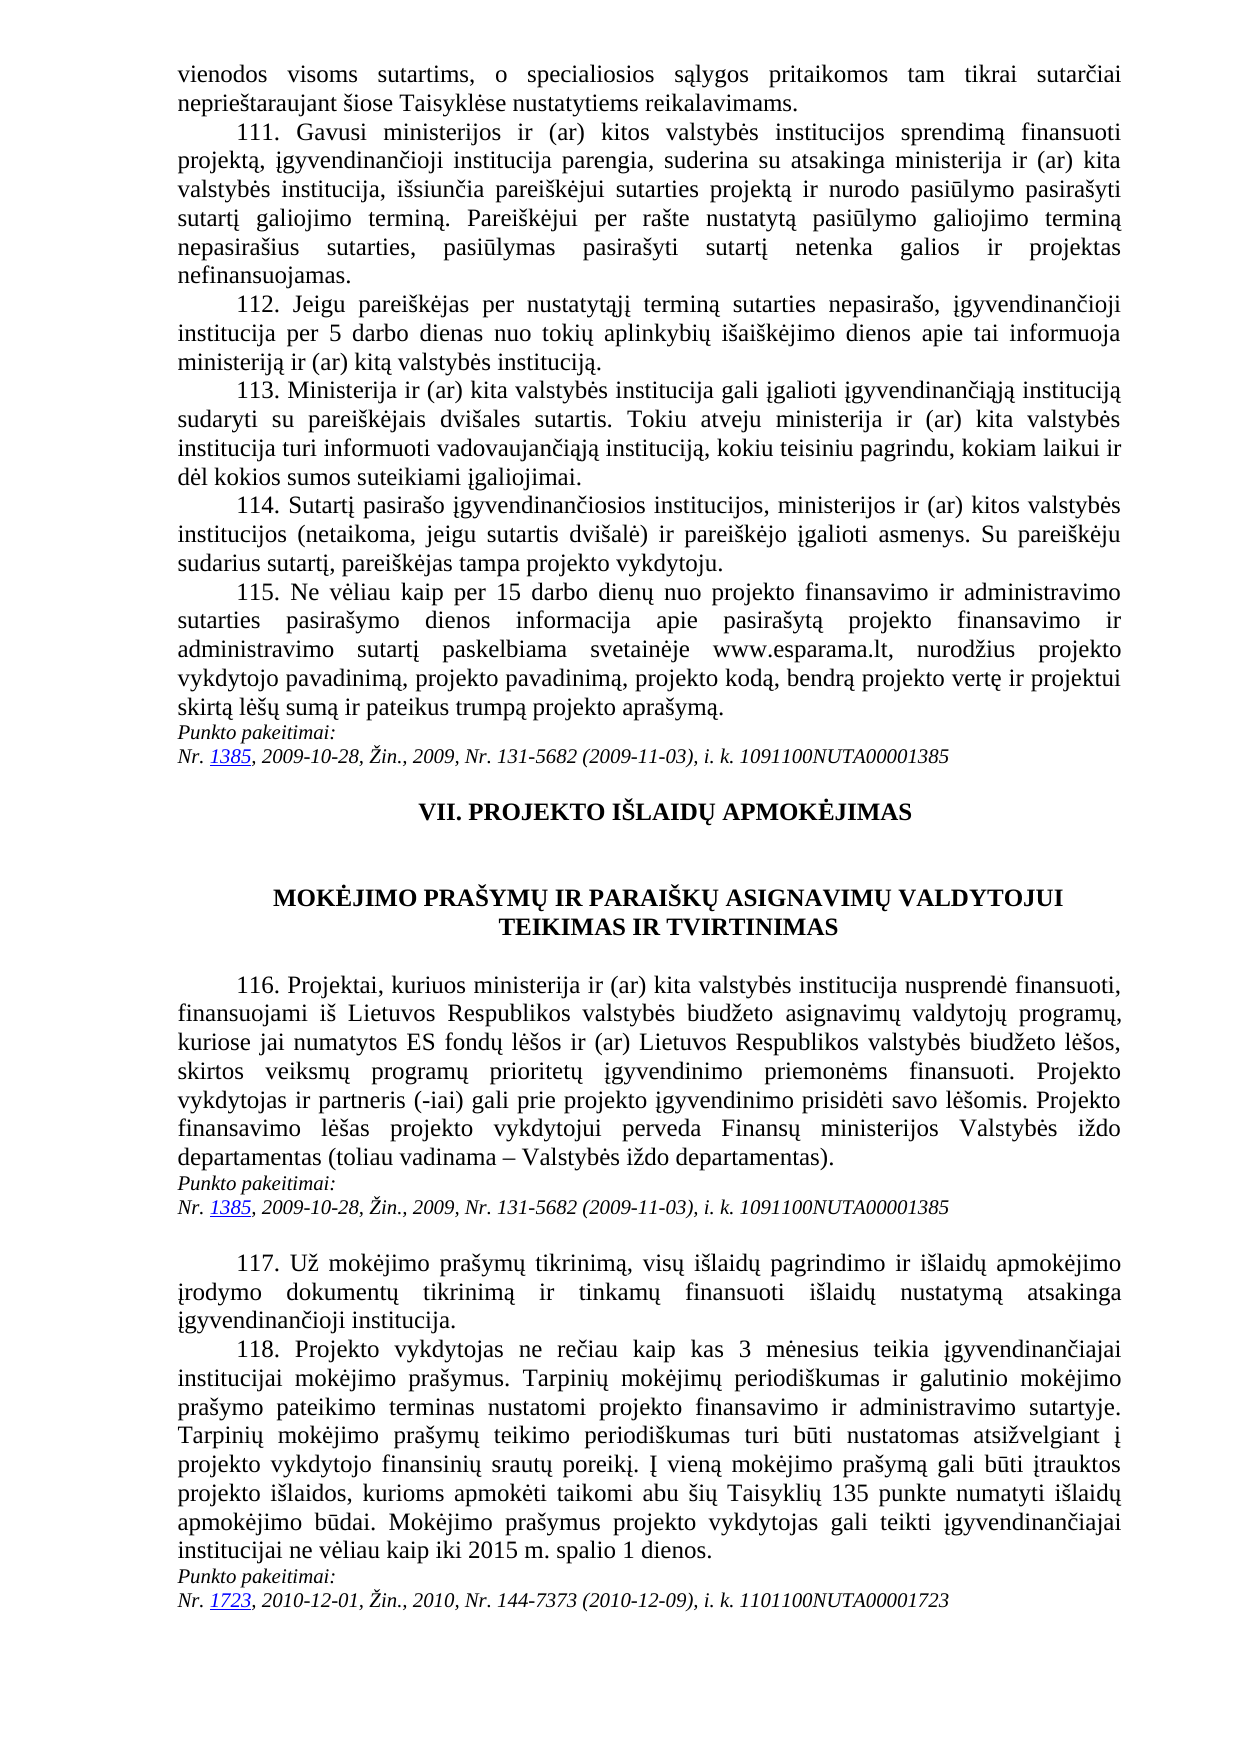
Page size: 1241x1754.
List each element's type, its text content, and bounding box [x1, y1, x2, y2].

text VII. PROJEKTO IŠLAIDŲ APMOKĖJIMas [215, 797, 1122, 826]
text 117. Už mokėjimo prašymų tikrinimą, visų išlaidų pagrindimo ir išlaidų apmokėjimo įrodymo dokumentų tikrinimą ir tinkamų finansuoti išlaidų nustatymą atsakinga įgyvendinančioji institucija. [177, 1248, 1122, 1334]
text Punkto pakeitimai: [177, 720, 1122, 744]
text 114. Sutartį pasirašo įgyvendinančiosios institucijos, ministerijos ir (ar) kitos valstybės institucijos (netaikoma, jeigu sutartis dvišalė) ir pareiškėjo įgalioti asmenys. Su pareiškėju sudarius sutartį, pareiškėjas tampa projekto vykdytoju. [177, 490, 1122, 577]
text 116. Projektai, kuriuos ministerija ir (ar) kita valstybės institucija nusprendė finansuoti, finansuojami iš Lietuvos Respublikos valstybės biudžeto asignavimų valdytojų programų, kuriose jai numatytos ES fondų lėšos ir (ar) Lietuvos Respublikos valstybės biudžeto lėšos, skirtos veiksmų programų prioritetų įgyvendinimo priemonėms finansuoti. Projekto vykdytojas ir partneris (-iai) gali prie projekto įgyvendinimo prisidėti savo lėšomis. Projekto finansavimo lėšas projekto vykdytojui perveda Finansų ministerijos Valstybės iždo departamentas (toliau vadinama – Valstybės iždo departamentas). [177, 970, 1122, 1171]
text vienodos visoms sutartims, o specialiosios sąlygos pritaikomos tam tikrai sutarčiai neprieštaraujant šiose Taisyklėse nustatytiems reikalavimams. [177, 59, 1122, 117]
text 111. Gavusi ministerijos ir (ar) kitos valstybės institucijos sprendimą finansuoti projektą, įgyvendinančioji institucija parengia, suderina su atsakinga ministerija ir (ar) kita valstybės institucija, išsiunčia pareiškėjui sutarties projektą ir nurodo pasiūlymo pasirašyti sutartį galiojimo terminą. Pareiškėjui per rašte nustatytą pasiūlymo galiojimo terminą nepasirašius sutarties, pasiūlymas pasirašyti sutartį netenka galios ir projektas nefinansuojamas. [177, 117, 1122, 289]
text 115. Ne vėliau kaip per 15 darbo dienų nuo projekto finansavimo ir administravimo sutarties pasirašymo dienos informacija apie pasirašytą projekto finansavimo ir administravimo sutartį paskelbiama svetainėje www.esparama.lt, nurodžius projekto vykdytojo pavadinimą, projekto pavadinimą, projekto kodą, bendrą projekto vertę ir projektui skirtą lėšų sumą ir pateikus trumpą projekto aprašymą. [177, 577, 1122, 720]
text Punkto pakeitimai: [177, 1564, 1122, 1588]
text Punkto pakeitimai: [177, 1171, 1122, 1195]
text MOKĖJIMO PRAŠYMŲ IR PARAIŠKŲ asignavimŲ valdytojUI TEIKIMAS IR TVIRTINIMAS [215, 883, 1122, 941]
text Nr. 1723, 2010-12-01, Žin., 2010, Nr. 144-7373 (2010-12-09), i. k. 1101100NUTA00001723 [177, 1588, 1122, 1612]
text Nr. 1385, 2009-10-28, Žin., 2009, Nr. 131-5682 (2009-11-03), i. k. 1091100NUTA00001385 [177, 744, 1122, 768]
text Nr. 1385, 2009-10-28, Žin., 2009, Nr. 131-5682 (2009-11-03), i. k. 1091100NUTA00001385 [177, 1195, 1122, 1219]
text 113. Ministerija ir (ar) kita valstybės institucija gali įgalioti įgyvendinančiąją instituciją sudaryti su pareiškėjais dvišales sutartis. Tokiu atveju ministerija ir (ar) kita valstybės institucija turi informuoti vadovaujančiąją instituciją, kokiu teisiniu pagrindu, kokiam laikui ir dėl kokios sumos suteikiami įgaliojimai. [177, 375, 1122, 490]
text 118. Projekto vykdytojas ne rečiau kaip kas 3 mėnesius teikia įgyvendinančiajai institucijai mokėjimo prašymus. Tarpinių mokėjimų periodiškumas ir galutinio mokėjimo prašymo pateikimo terminas nustatomi projekto finansavimo ir administravimo sutartyje. Tarpinių mokėjimo prašymų teikimo periodiškumas turi būti nustatomas atsižvelgiant į projekto vykdytojo finansinių srautų poreikį. Į vieną mokėjimo prašymą gali būti įtrauktos projekto išlaidos, kurioms apmokėti taikomi abu šių Taisyklių 135 punkte numatyti išlaidų apmokėjimo būdai. Mokėjimo prašymus projekto vykdytojas gali teikti įgyvendinančiajai institucijai ne vėliau kaip iki 2015 m. spalio 1 dienos. [177, 1334, 1122, 1564]
text 112. Jeigu pareiškėjas per nustatytąjį terminą sutarties nepasirašo, įgyvendinančioji institucija per 5 darbo dienas nuo tokių aplinkybių išaiškėjimo dienos apie tai informuoja ministeriją ir (ar) kitą valstybės instituciją. [177, 289, 1122, 375]
